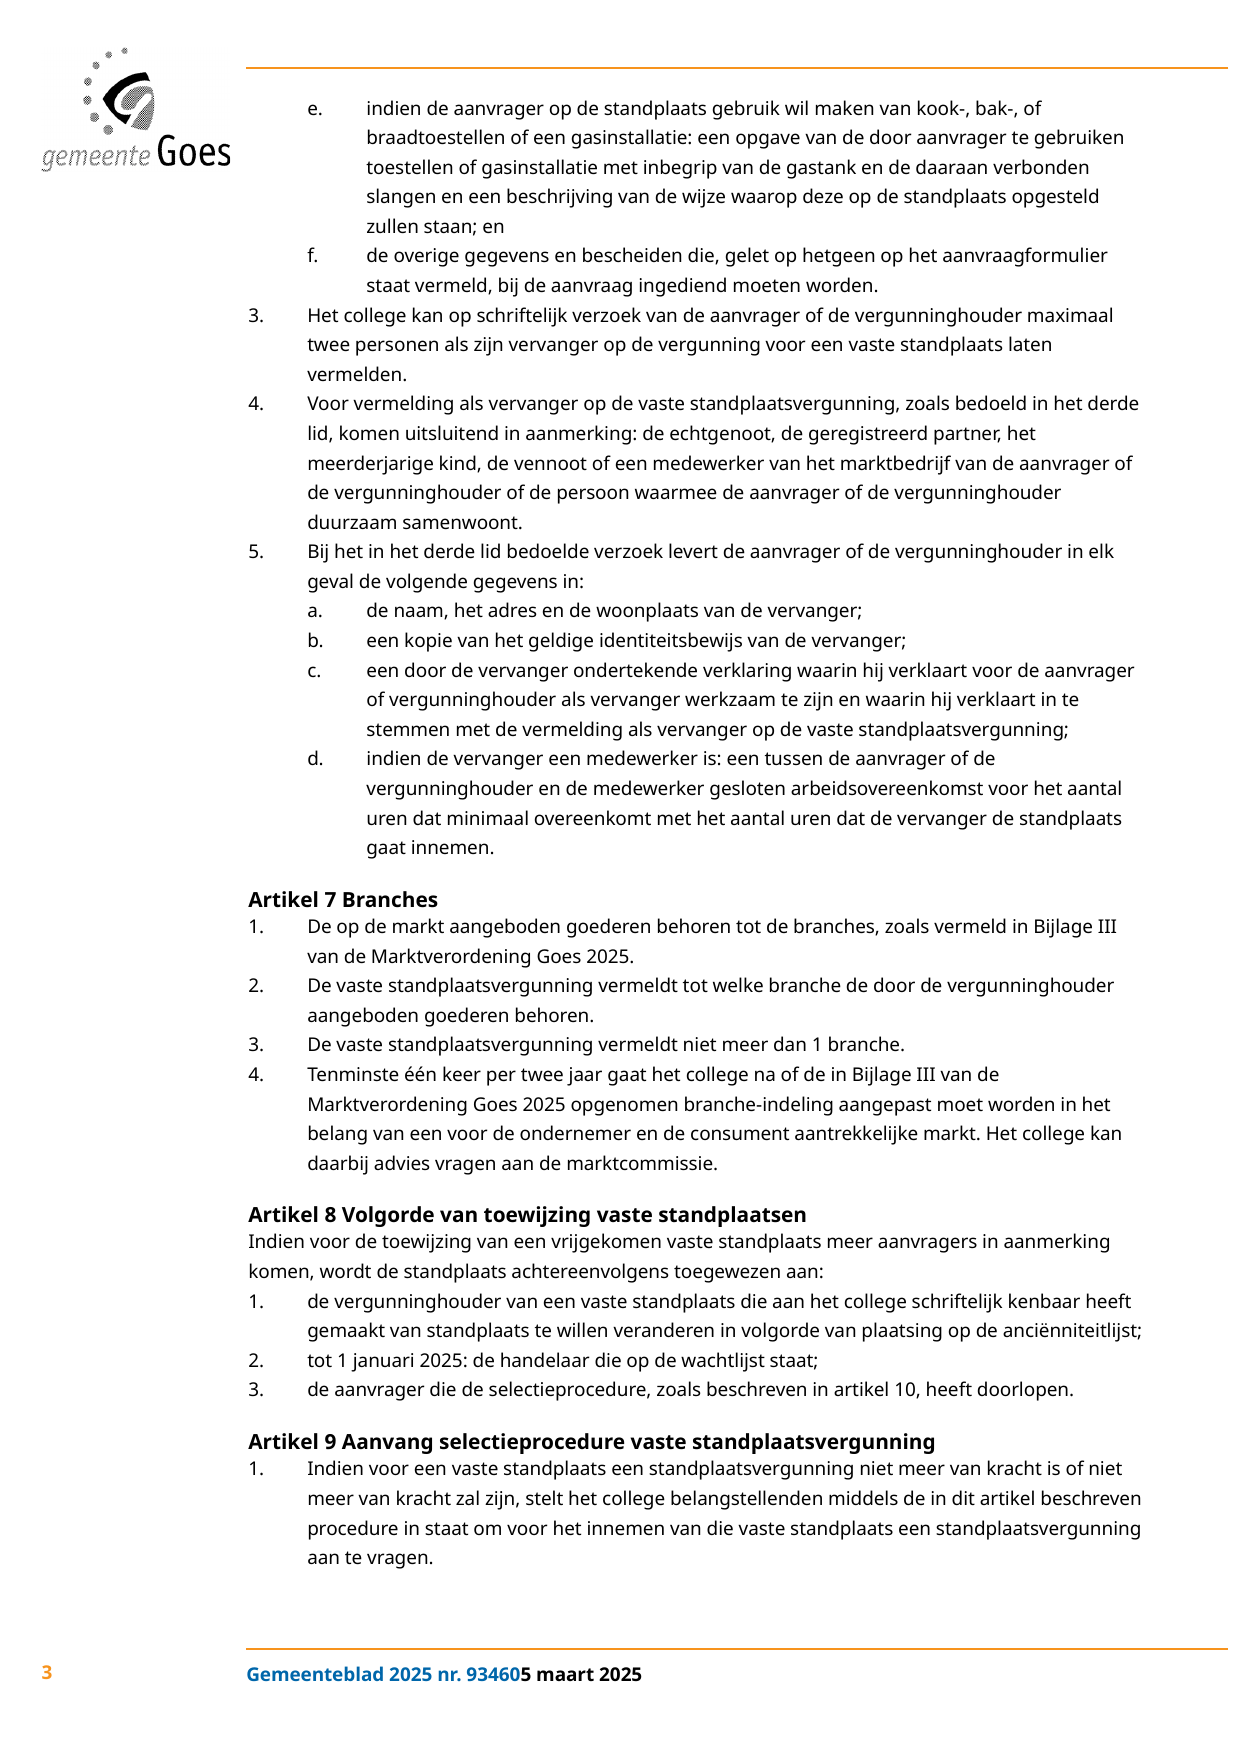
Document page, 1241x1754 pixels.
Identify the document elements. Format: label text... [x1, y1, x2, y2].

list De vaste standplaatsvergunning vermeldt niet meer dan 1 branche. [248, 1032, 1152, 1057]
text Artikel 7 Branches [248, 885, 1152, 913]
list de naam, het adres en de woonplaats van de vervanger; [307, 598, 1152, 623]
text Indien voor de toewijzing van een vrijgekomen vaste standplaats meer aanvragers in aanmerking komen, wordt de standplaats achtereenvolgens toegewezen aan: [248, 1229, 1152, 1284]
list de vergunninghouder van een vaste standplaats die aan het college schriftelijk kenbaar heeft gemaakt van standplaats te willen veranderen in volgorde van plaatsing op de anciënniteitlijst; [248, 1288, 1152, 1343]
text Artikel 8 Volgorde van toewijzing vaste standplaatsen [248, 1200, 1152, 1229]
picture [41, 47, 231, 172]
list Indien voor een vaste standplaats een standplaatsvergunning niet meer van kracht is of niet meer van kracht zal zijn, stelt het college belangstellenden middels de in dit artikel beschreven procedure in staat om voor het innemen van die vaste standplaats een standplaatsvergunning aan te vragen. [248, 1456, 1152, 1570]
list indien de vervanger een medewerker is: een tussen de aanvrager of de vergunninghouder en de medewerker gesloten arbeidsovereenkomst voor het aantal uren dat minimaal overeenkomt met het aantal uren dat de vervanger de standplaats gaat innemen. [307, 746, 1152, 860]
list een door de vervanger ondertekende verklaring waarin hij verklaart voor de aanvrager of vergunninghouder als vervanger werkzaam te zijn en waarin hij verklaart in te stemmen met de vermelding als vervanger op de vaste standplaatsvergunning; [307, 657, 1152, 742]
list indien de aanvrager op de standplaats gebruik wil maken van kook-, bak-, of braadtoestellen of een gasinstallatie: een opgave van de door aanvrager te gebruiken toestellen of gasinstallatie met inbegrip van de gastank en de daaraan verbonden slangen en een beschrijving van de wijze waarop deze op de standplaats opgesteld zullen staan; en [307, 95, 1152, 239]
list de aanvrager die de selectieprocedure, zoals beschreven in artikel 10, heeft doorlopen. [248, 1377, 1152, 1402]
text Artikel 9 Aanvang selectieprocedure vaste standplaatsvergunning [248, 1427, 1152, 1456]
list Het college kan op schriftelijk verzoek van de aanvrager of de vergunninghouder maximaal twee personen als zijn vervanger op de vergunning voor een vaste standplaats laten vermelden. [248, 302, 1152, 387]
list de overige gegevens en bescheiden die, gelet op hetgeen op het aanvraagformulier staat vermeld, bij de aanvraag ingediend moeten worden. [307, 243, 1152, 298]
list Tenminste één keer per twee jaar gaat het college na of de in Bijlage III van de Marktverordening Goes 2025 opgenomen branche-indeling aangepast moet worden in het belang van een voor de ondernemer en de consument aantrekkelijke markt. Het college kan daarbij advies vragen aan de marktcommissie. [248, 1061, 1152, 1176]
list De op de markt aangeboden goederen behoren tot de branches, zoals vermeld in Bijlage III van de Marktverordening Goes 2025. [248, 913, 1152, 968]
list een kopie van het geldige identiteitsbewijs van de vervanger; [307, 627, 1152, 653]
list tot 1 januari 2025: de handelaar die op de wachtlijst staat; [248, 1347, 1152, 1373]
list De vaste standplaatsvergunning vermeldt tot welke branche de door de vergunninghouder aangeboden goederen behoren. [248, 972, 1152, 1028]
list Bij het in het derde lid bedoelde verzoek levert de aanvrager of de vergunninghouder in elk geval de volgende gegevens in: [248, 538, 1152, 594]
list Voor vermelding als vervanger op de vaste standplaatsvergunning, zoals bedoeld in het derde lid, komen uitsluitend in aanmerking: de echtgenoot, de geregistreerd partner, het meerderjarige kind, de vennoot of een medewerker van het marktbedrijf van de aanvrager of de vergunninghouder of de persoon waarmee de aanvrager of de vergunninghouder duurzaam samenwoont. [248, 391, 1152, 535]
